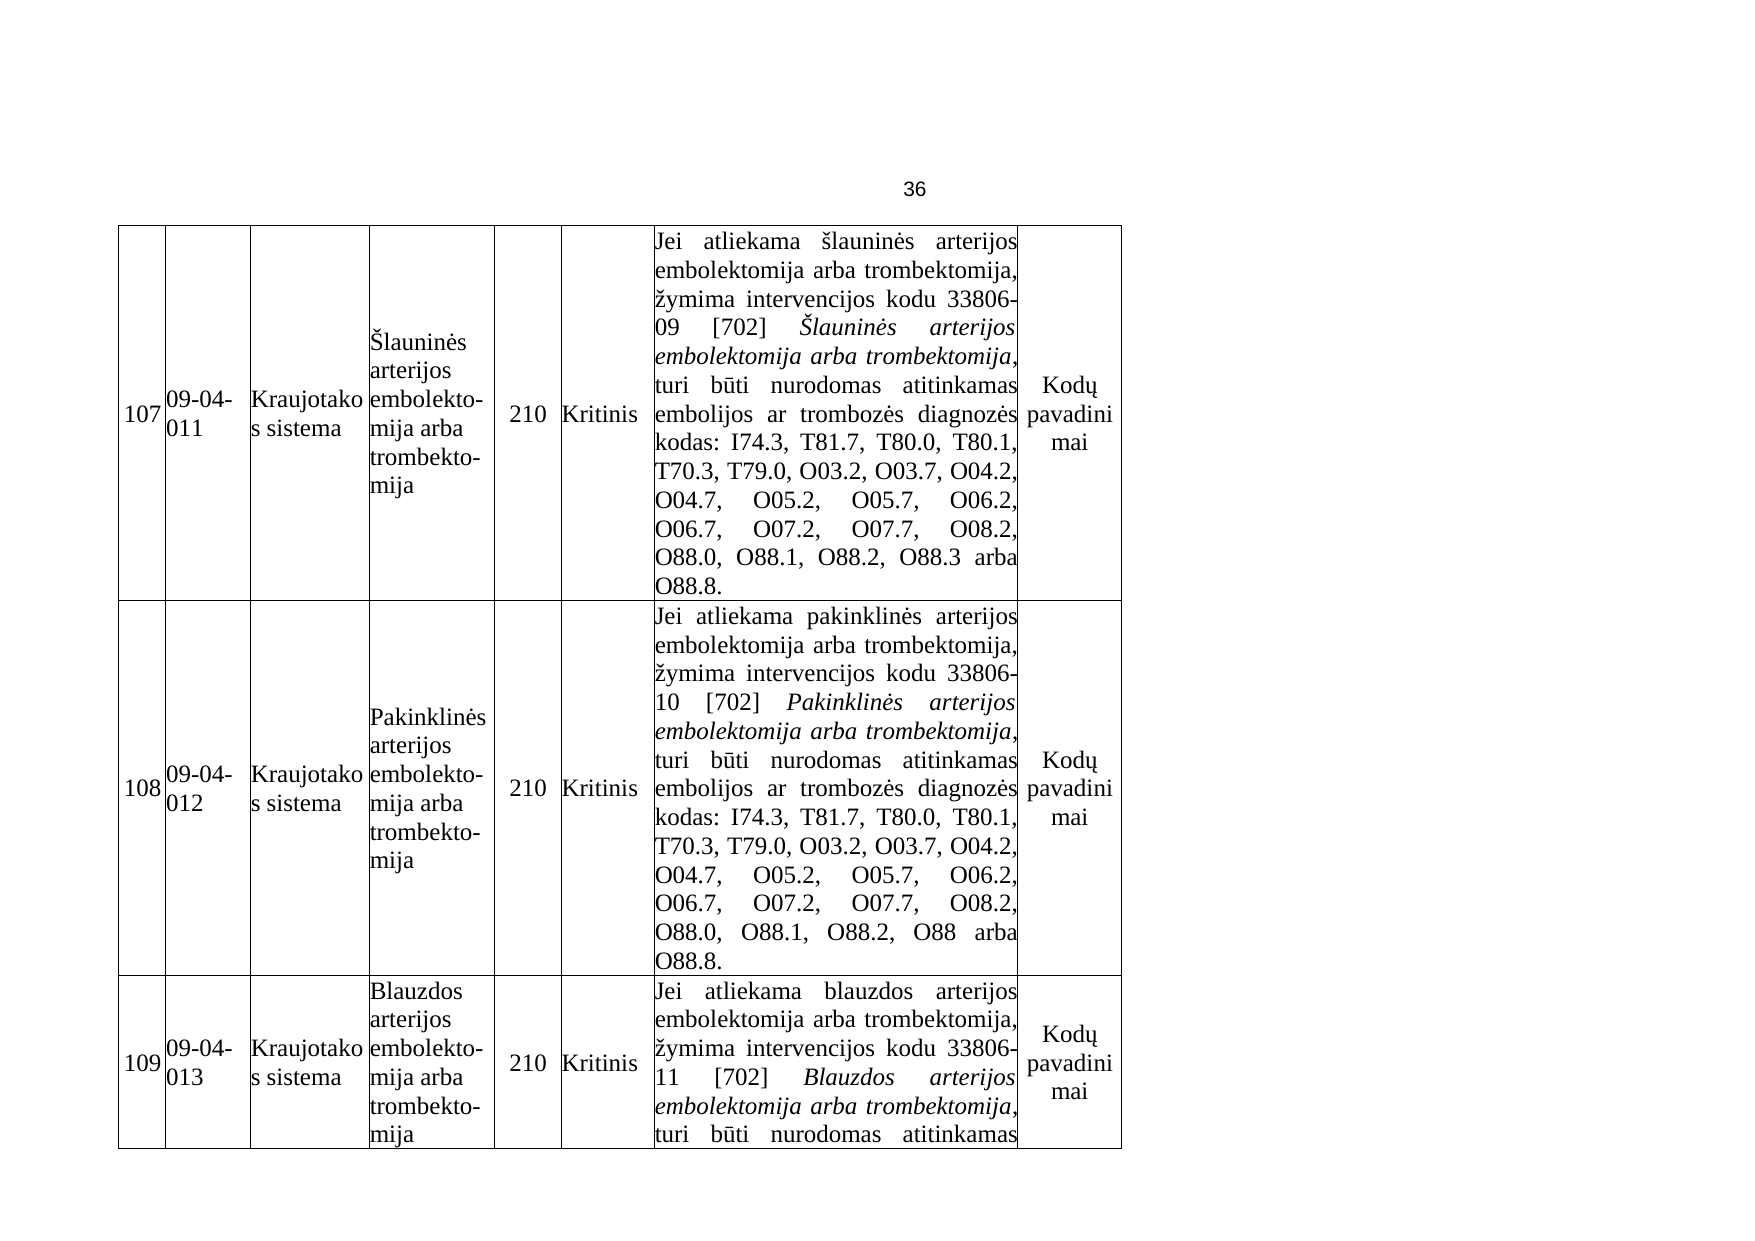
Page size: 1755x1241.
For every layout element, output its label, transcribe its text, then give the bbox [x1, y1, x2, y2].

table_cell 09-04-013 [166, 976, 250, 1148]
table_cell Kodų pavadinimai [1018, 976, 1121, 1148]
table_cell Kraujotakos sistema [251, 601, 369, 975]
table_cell 09-04-011 [166, 226, 250, 600]
table_cell Jei atliekama šlauninės arterijos embolektomija arba trombektomija, žymima intervencijos kodu 33806-09 [702] Šlauninės arterijos embolektomija arba trombektomija, turi būti nurodomas atitinkamas embolijos ar trombozės diagnozės kodas: I74.3, T81.7, T80.0, T80.1, T70.3, T79.0, O03.2, O03.7, O04.2, O04.7, O05.2, O05.7, O06.2, O06.7, O07.2, O07.7, O08.2, O88.0, O88.1, O88.2, O88.3 arba O88.8. [655, 226, 1017, 600]
table_cell Kritinis [562, 601, 654, 975]
table_cell 108 [119, 601, 165, 975]
table_cell Jei atliekama pakinklinės arterijos embolektomija arba trombektomija, žymima intervencijos kodu 33806-10 [702] Pakinklinės arterijos embolektomija arba trombektomija, turi būti nurodomas atitinkamas embolijos ar trombozės diagnozės kodas: I74.3, T81.7, T80.0, T80.1, T70.3, T79.0, O03.2, O03.7, O04.2, O04.7, O05.2, O05.7, O06.2, O06.7, O07.2, O07.7, O08.2, O88.0, O88.1, O88.2, O88 arba O88.8. [655, 601, 1017, 975]
table_cell 109 [119, 976, 165, 1148]
table_cell 210 [495, 601, 561, 975]
table_cell Kodų pavadinimai [1018, 601, 1121, 975]
table_cell Kraujotakos sistema [251, 976, 369, 1148]
table_cell 107 [119, 226, 165, 600]
table_cell Kodų pavadinimai [1018, 226, 1121, 600]
table_cell 210 [495, 976, 561, 1148]
table_cell 09-04-012 [166, 601, 250, 975]
table_cell Šlauninės arterijos embolekto-mija arba trombekto-mija [370, 226, 494, 600]
table_cell Kritinis [562, 976, 654, 1148]
table_cell Jei atliekama blauzdos arterijos embolektomija arba trombektomija, žymima intervencijos kodu 33806-11 [702] Blauzdos arterijos embolektomija arba trombektomija, turi būti nurodomas atitinkamas [655, 976, 1017, 1148]
table_cell Kraujotakos sistema [251, 226, 369, 600]
table_cell Kritinis [562, 226, 654, 600]
table_cell Blauzdos arterijos embolekto-mija arba trombekto-mija [370, 976, 494, 1148]
table_cell 210 [495, 226, 561, 600]
table_cell Pakinklinės arterijos embolekto-mija arba trombekto-mija [370, 601, 494, 975]
